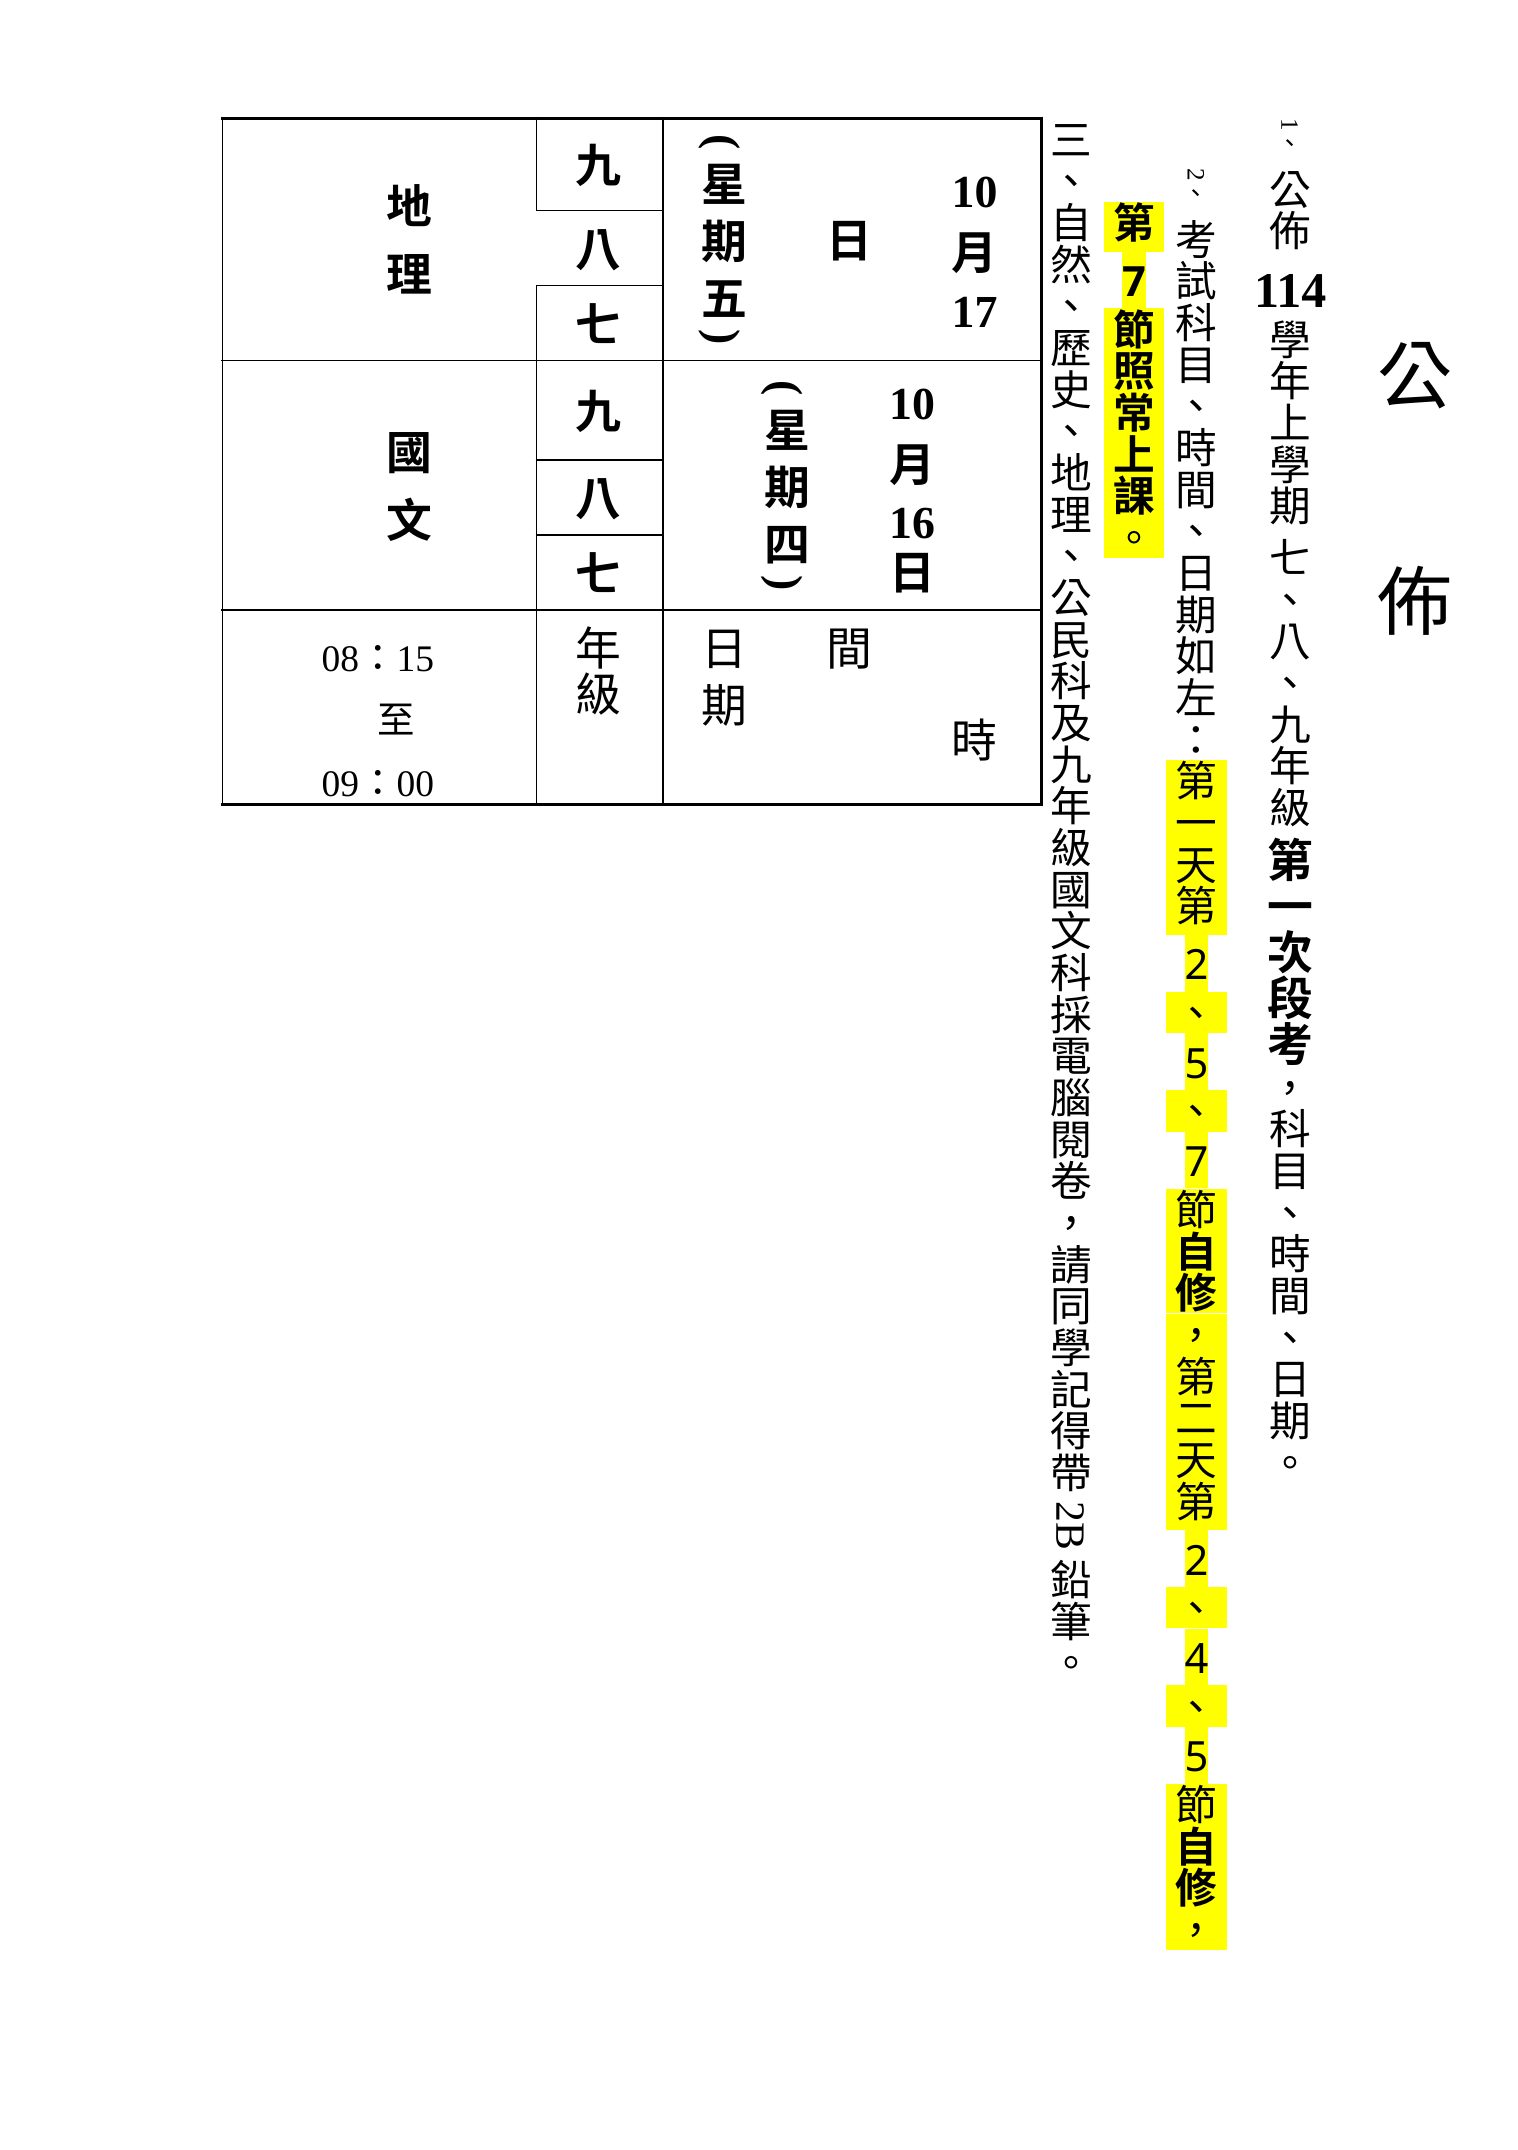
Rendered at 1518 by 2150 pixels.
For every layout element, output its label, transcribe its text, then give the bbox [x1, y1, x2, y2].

text 三、自然、歷史、地理、公民科及九年級國文科採電腦閱卷，請同學記得帶2B鉛筆。 [1040, 118, 1103, 2125]
table_header 時 間 日 期 [664, 611, 1040, 803]
table_cell 七 [537, 536, 662, 609]
table_cell 七 [537, 286, 662, 360]
table_cell 年級 [537, 611, 662, 803]
table_cell 國 文 [223, 361, 536, 609]
list 公佈 114學年上學期 七、八、九年級 第一次段考，科目、時間、日期。 [1228, 118, 1353, 2125]
table_cell 九 [537, 361, 662, 459]
table_cell 九 [537, 120, 662, 210]
text 公 佈 [1353, 118, 1478, 2125]
list 考試科目、時間、日期如左：第一天第2、5、7節自修，第二天第2、4、5節自修， [1165, 168, 1228, 2125]
table_cell 八 [536, 211, 662, 285]
table_cell 八 [537, 461, 662, 534]
table_cell 08：15 至 09：00 (第1節) [223, 611, 536, 803]
text 第7節照常上課。 [1103, 118, 1165, 2125]
table_header 10 月17日 ( 星 期 五 ) [664, 120, 1040, 360]
table_cell 地 理 [223, 120, 536, 360]
table_header 10 月16日 ( 星 期 四 ) [664, 361, 1040, 609]
